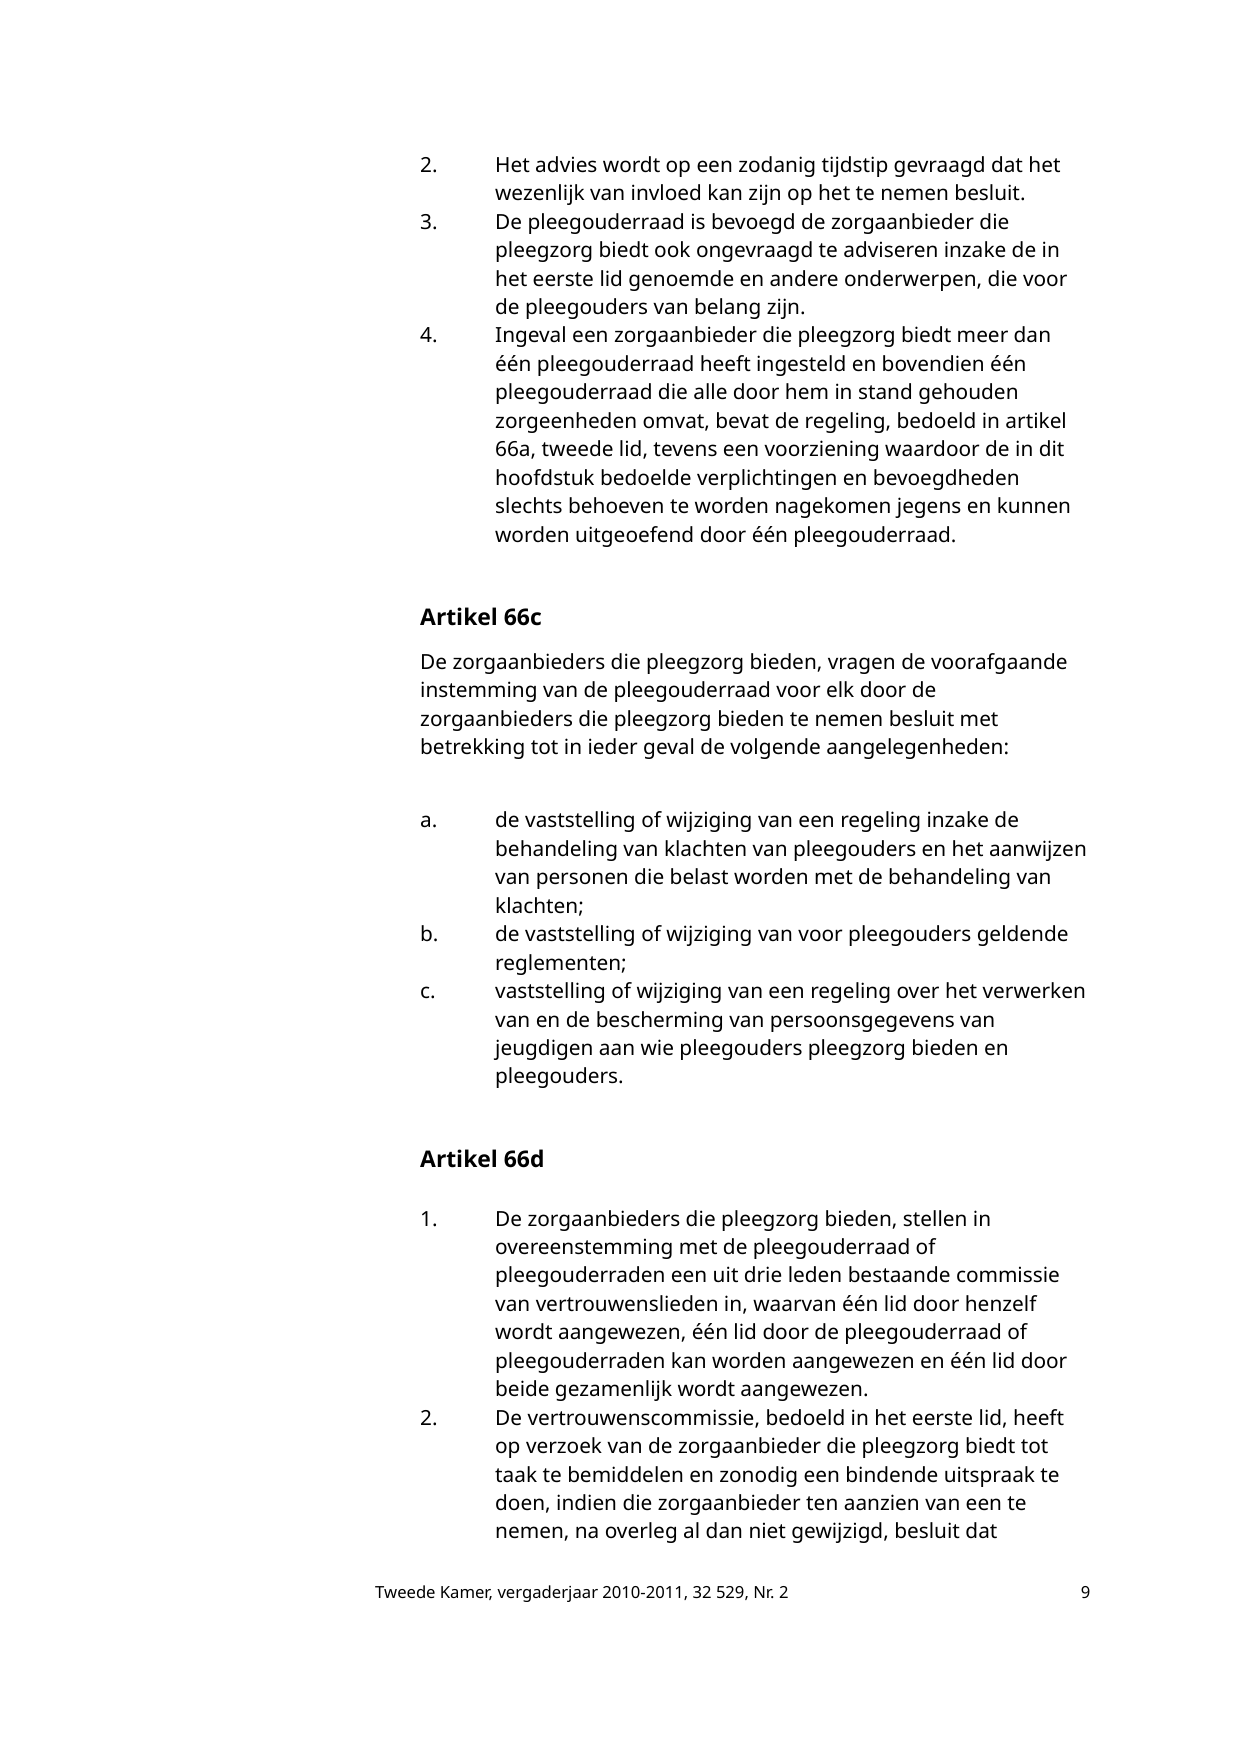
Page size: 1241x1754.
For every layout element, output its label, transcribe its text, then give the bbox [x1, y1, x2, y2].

list De vertrouwenscommissie, bedoeld in het eerste lid, heeft op verzoek van de zorgaanbieder die pleegzorg biedt tot taak te bemiddelen en zonodig een bindende uitspraak te doen, indien die zorgaanbieder ten aanzien van een te nemen, na overleg al dan niet gewijzigd, besluit dat [420, 1403, 1090, 1545]
list de vaststelling of wijziging van een regeling inzake de behandeling van klachten van pleegouders en het aanwijzen van personen die belast worden met de behandeling van klachten; [420, 806, 1090, 919]
subtitle Artikel 66c [420, 601, 1090, 632]
text De zorgaanbieders die pleegzorg bieden, vragen de voorafgaande instemming van de pleegouderraad voor elk door de zorgaanbieders die pleegzorg bieden te nemen besluit met betrekking tot in ieder geval de volgende aangelegenheden: [420, 647, 1090, 761]
list De pleegouderraad is bevoegd de zorgaanbieder die pleegzorg biedt ook ongevraagd te adviseren inzake de in het eerste lid genoemde en andere onderwerpen, die voor de pleegouders van belang zijn. [420, 207, 1090, 321]
list de vaststelling of wijziging van voor pleegouders geldende reglementen; [420, 919, 1090, 976]
list Ingeval een zorgaanbieder die pleegzorg biedt meer dan één pleegouderraad heeft ingesteld en bovendien één pleegouderraad die alle door hem in stand gehouden zorgeenheden omvat, bevat de regeling, bedoeld in artikel 66a, tweede lid, tevens een voorziening waardoor de in dit hoofdstuk bedoelde verplichtingen en bevoegdheden slechts behoeven te worden nagekomen jegens en kunnen worden uitgeoefend door één pleegouderraad. [420, 321, 1090, 548]
list Het advies wordt op een zodanig tijdstip gevraagd dat het wezenlijk van invloed kan zijn op het te nemen besluit. [420, 150, 1090, 207]
list vaststelling of wijziging van een regeling over het verwerken van en de bescherming van persoonsgegevens van jeugdigen aan wie pleegouders pleegzorg bieden en pleegouders. [420, 976, 1090, 1090]
list De zorgaanbieders die pleegzorg bieden, stellen in overeenstemming met de pleegouderraad of pleegouderraden een uit drie leden bestaande commissie van vertrouwenslieden in, waarvan één lid door henzelf wordt aangewezen, één lid door de pleegouderraad of pleegouderraden kan worden aangewezen en één lid door beide gezamenlijk wordt aangewezen. [420, 1204, 1090, 1403]
subtitle Artikel 66d [420, 1142, 1090, 1174]
